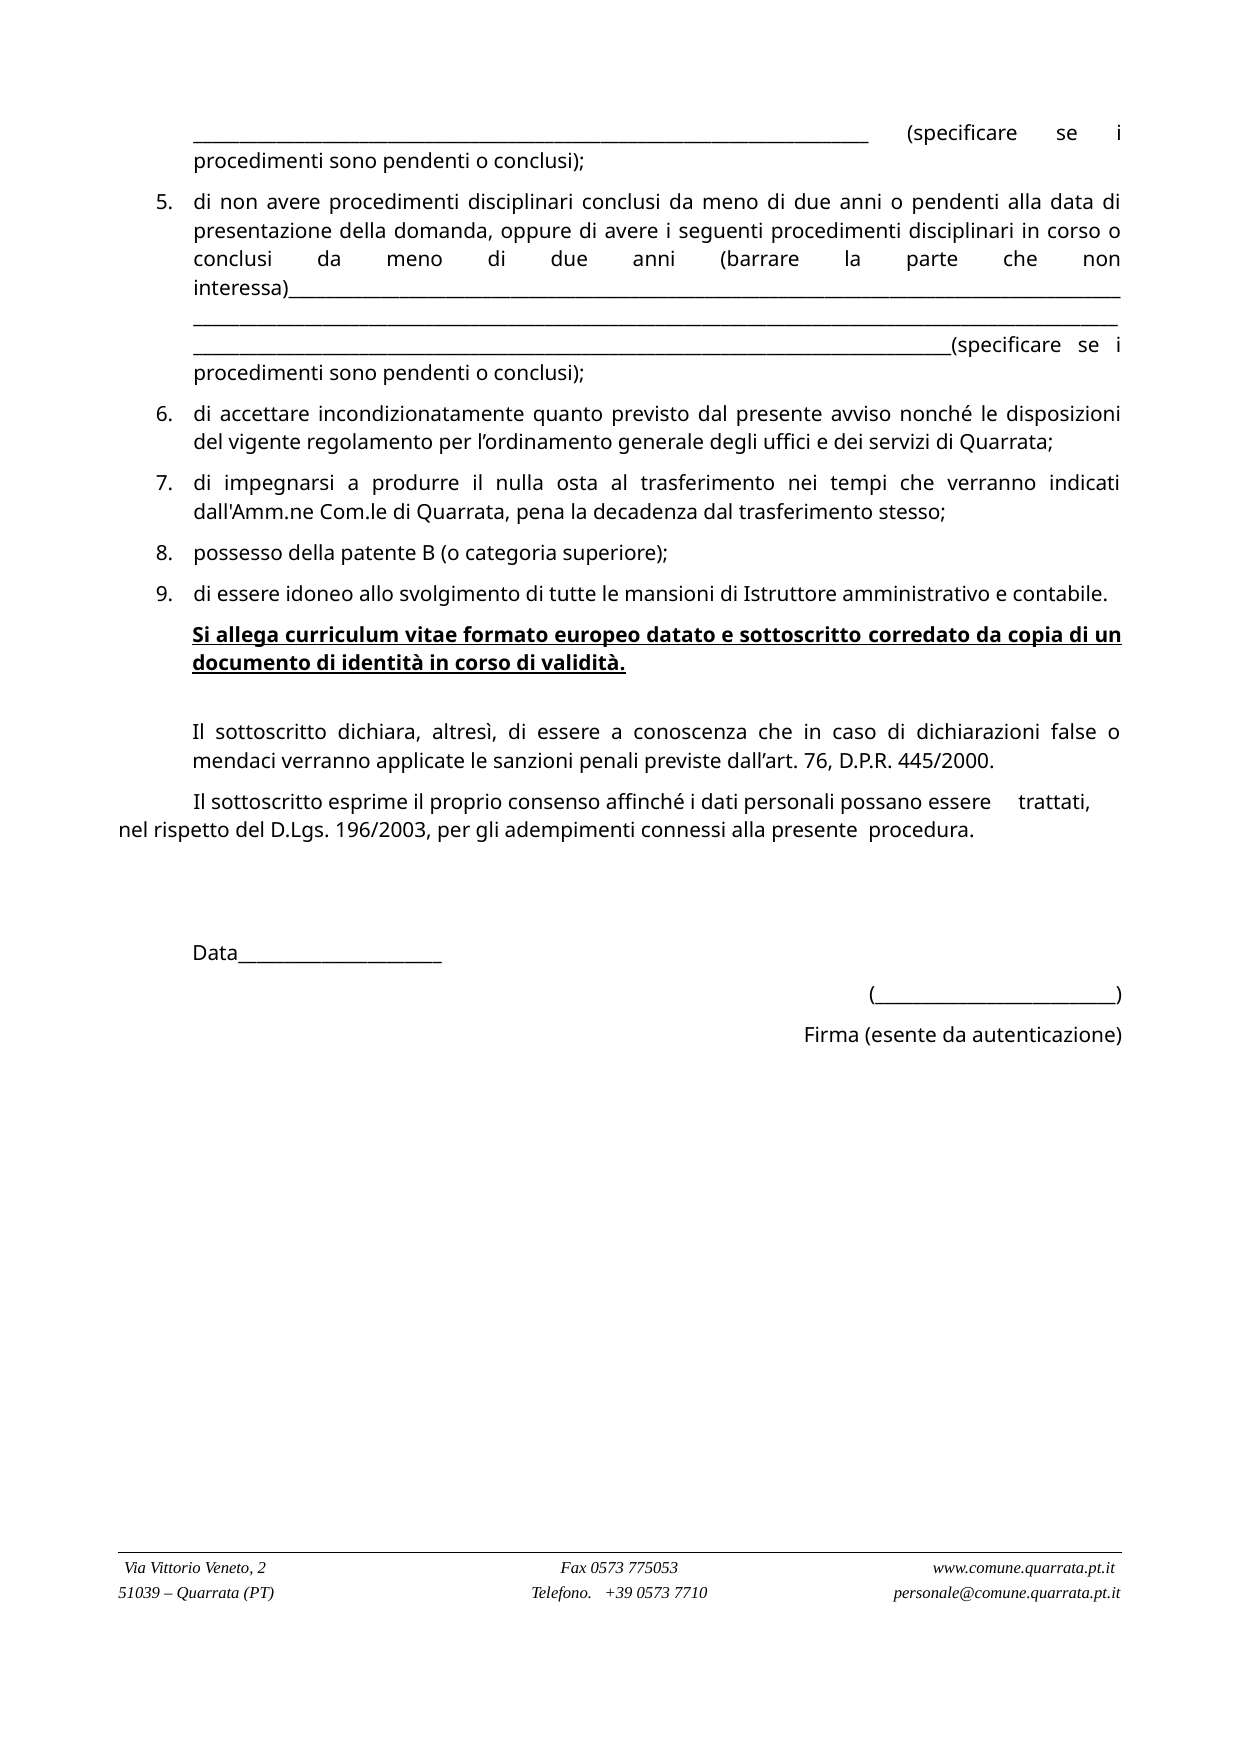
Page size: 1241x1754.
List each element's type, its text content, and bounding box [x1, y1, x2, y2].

text Il sottoscritto dichiara, altresì, di essere a conoscenza che in caso di dichiarazioni false o mendaci verranno applicate le sanzioni penali previste dall’art. 76, D.P.R. 445/2000. [192, 717, 1122, 774]
text Firma (esente da autenticazione) [192, 1020, 1122, 1048]
list di impegnarsi a produrre il nulla osta al trasferimento nei tempi che verranno indicati dall'Amm.ne Com.le di Quarrata, pena la decadenza dal trasferimento stesso; [156, 468, 1122, 525]
text Il sottoscritto esprime il proprio consenso affinché i dati personali possano essere trattati, nel rispetto del D.Lgs. 196/2003, per gli adempimenti connessi alla presente procedura. [118, 787, 1122, 844]
list di accettare incondizionatamente quanto previsto dal presente avviso nonché le disposizioni del vigente regolamento per l’ordinamento generale degli uffici e dei servizi di Quarrata; [156, 399, 1122, 456]
text documento di identità in corso di validità. [192, 645, 1122, 677]
text Si allega curriculum vitae formato europeo datato e sottoscritto corredato da copia di un [192, 620, 1122, 644]
list di non avere procedimenti disciplinari conclusi da meno di due anni o pendenti alla data di presentazione della domanda, oppure di avere i seguenti procedimenti disciplinari in corso o conclusi da meno di due anni (barrare la parte che non interessa)________________________________________________________________________________________________________________________________________________________________________________________________________________________________________________________________________________(specificare se i procedimenti sono pendenti o conclusi); [156, 187, 1122, 387]
text (__________________________) [118, 979, 1122, 1007]
list di essere idoneo allo svolgimento di tutte le mansioni di Istruttore amministrativo e contabile. [156, 579, 1122, 607]
list di non avere procedimenti penali pendenti o conclusi alla data di presentazione della domanda, oppure di avere i seguenti procedimenti penali (barrare la parte che non interessa)_______________________________________________________________________________________________________________________________________________________________________________________________________________________________________________________________________ (specificare se i procedimenti sono pendenti o conclusi); [156, 118, 1122, 175]
list possesso della patente B (o categoria superiore); [156, 538, 1122, 566]
text Data______________________ [192, 938, 1122, 967]
